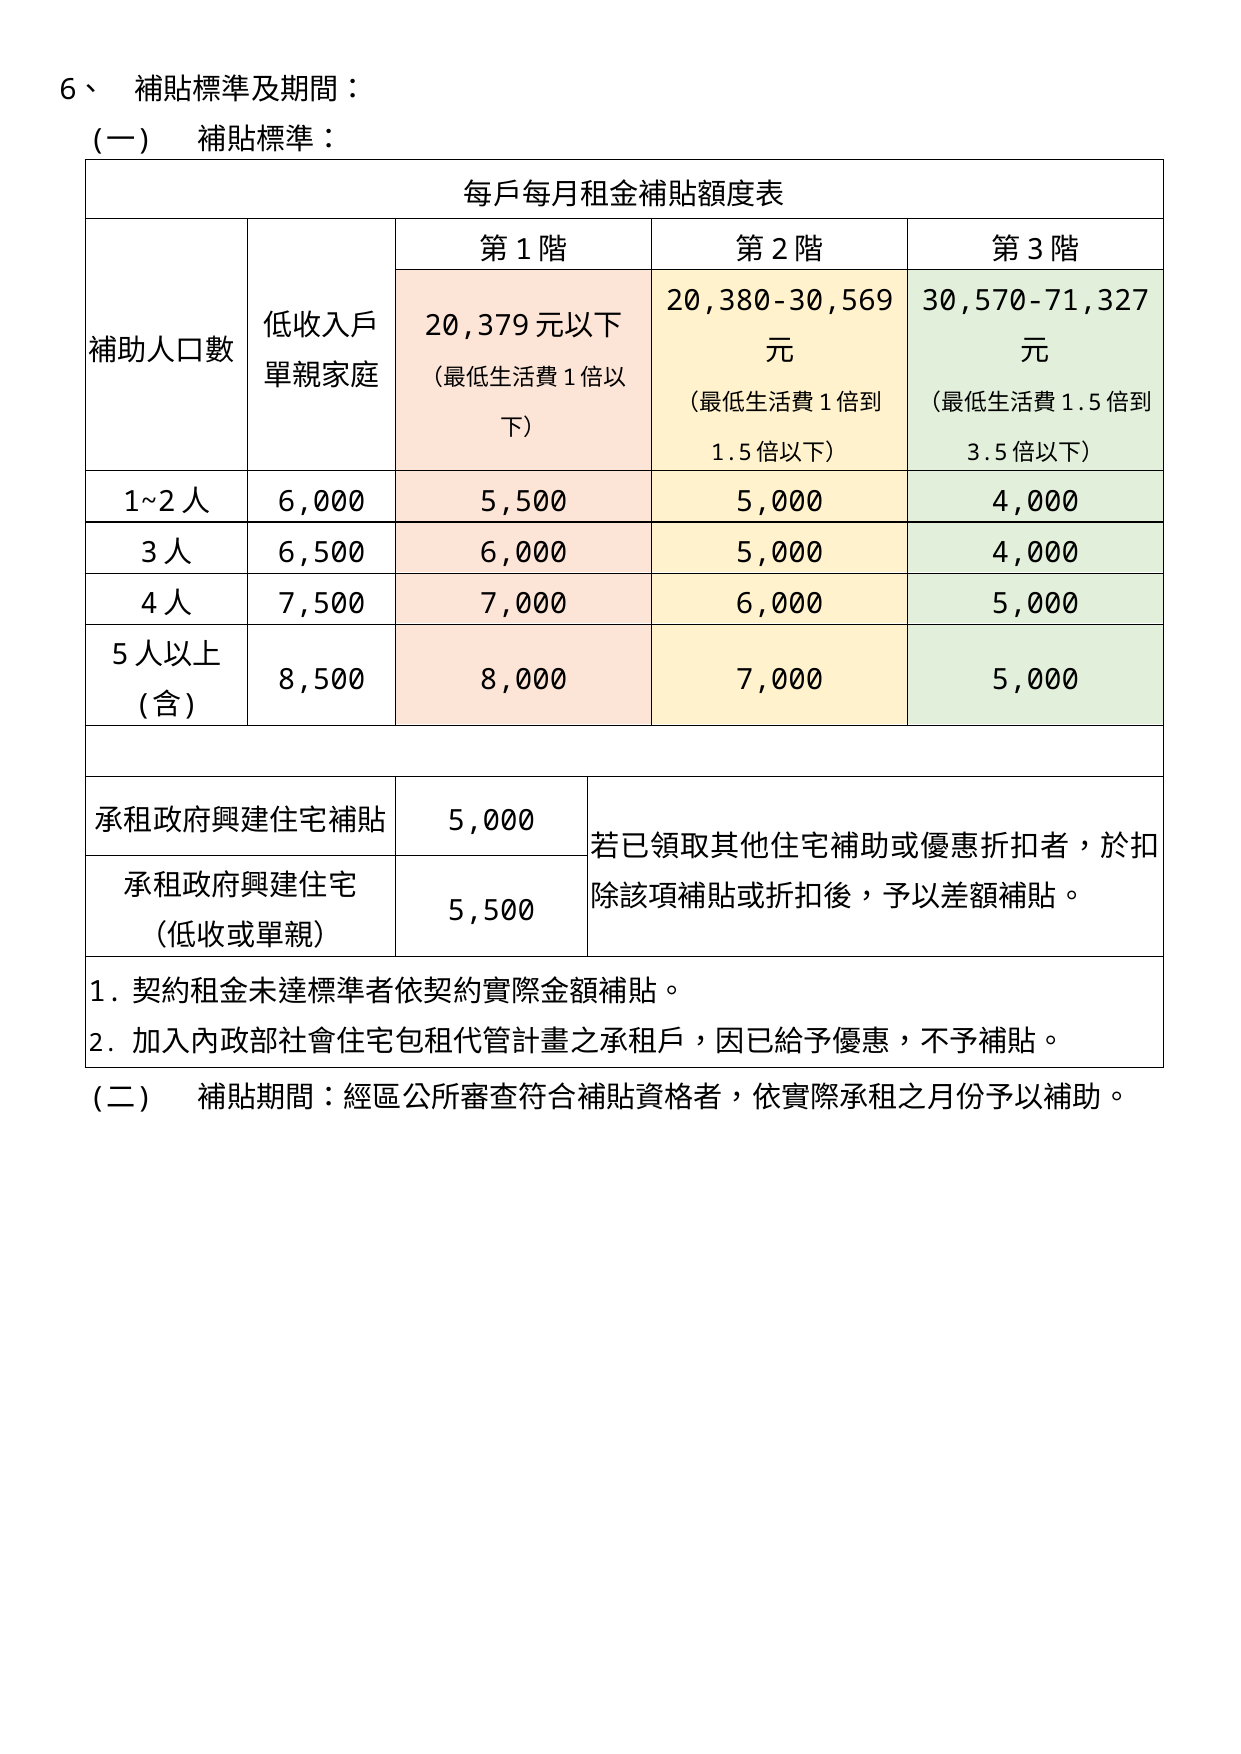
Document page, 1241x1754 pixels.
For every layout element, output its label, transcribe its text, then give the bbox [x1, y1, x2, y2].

table_cell 4人 [86, 574, 247, 623]
table_cell 承租政府興建住宅補貼 [86, 777, 395, 855]
table_cell 承租政府興建住宅 （低收或單親） [86, 856, 395, 956]
list 補貼標準及期間： [59, 59, 1181, 109]
table_header 每戶每月租金補貼額度表 [86, 160, 1163, 218]
table_cell 6,500 [248, 523, 395, 572]
table_cell 4,000 [908, 523, 1163, 572]
table_cell 5,000 [652, 471, 907, 521]
table_cell 8,000 [396, 625, 651, 724]
table_cell 8,500 [248, 625, 395, 724]
table_cell 30,570-71,327元 （最低生活費1.5倍到3.5倍以下） [908, 270, 1163, 470]
table_cell 4,000 [908, 471, 1163, 521]
table_cell 第1階 [396, 219, 651, 269]
table_cell 第3階 [908, 219, 1163, 269]
table_cell 5人以上(含) [86, 625, 247, 724]
table_cell 6,000 [652, 574, 907, 623]
table_cell 5,000 [908, 574, 1163, 623]
table_cell 20,379元以下 （最低生活費1倍以下） [396, 270, 651, 470]
table_cell 7,500 [248, 574, 395, 623]
table_cell 1~2人 [86, 471, 247, 521]
table_cell 5,500 [396, 471, 651, 521]
table_cell 若已領取其他住宅補助或優惠折扣者，於扣除該項補貼或折扣後，予以差額補貼。 [588, 777, 1163, 956]
table_cell 5,500 [396, 856, 587, 956]
list 補貼期間：經區公所審查符合補貼資格者，依實際承租之月份予以補助。 [89, 1068, 1181, 1118]
table_cell 6,000 [248, 471, 395, 521]
table_cell [86, 726, 1163, 776]
table_cell 5,000 [652, 523, 907, 572]
table_cell 3人 [86, 523, 247, 572]
table_cell 20,380-30,569元 （最低生活費1倍到1.5倍以下） [652, 270, 907, 470]
table_cell 低收入戶 單親家庭 [248, 219, 395, 470]
table_cell 5,000 [908, 625, 1163, 724]
table_cell 第2階 [652, 219, 907, 269]
table_cell 7,000 [396, 574, 651, 623]
table_cell 補助人口數 [86, 219, 247, 470]
list 補貼標準： [89, 109, 1181, 159]
table_cell 7,000 [652, 625, 907, 724]
table_cell 6,000 [396, 523, 651, 572]
table_cell 契約租金未達標準者依契約實際金額補貼。 加入內政部社會住宅包租代管計畫之承租戶，因已給予優惠，不予補貼。 [86, 957, 1163, 1067]
table_cell 5,000 [396, 777, 587, 855]
